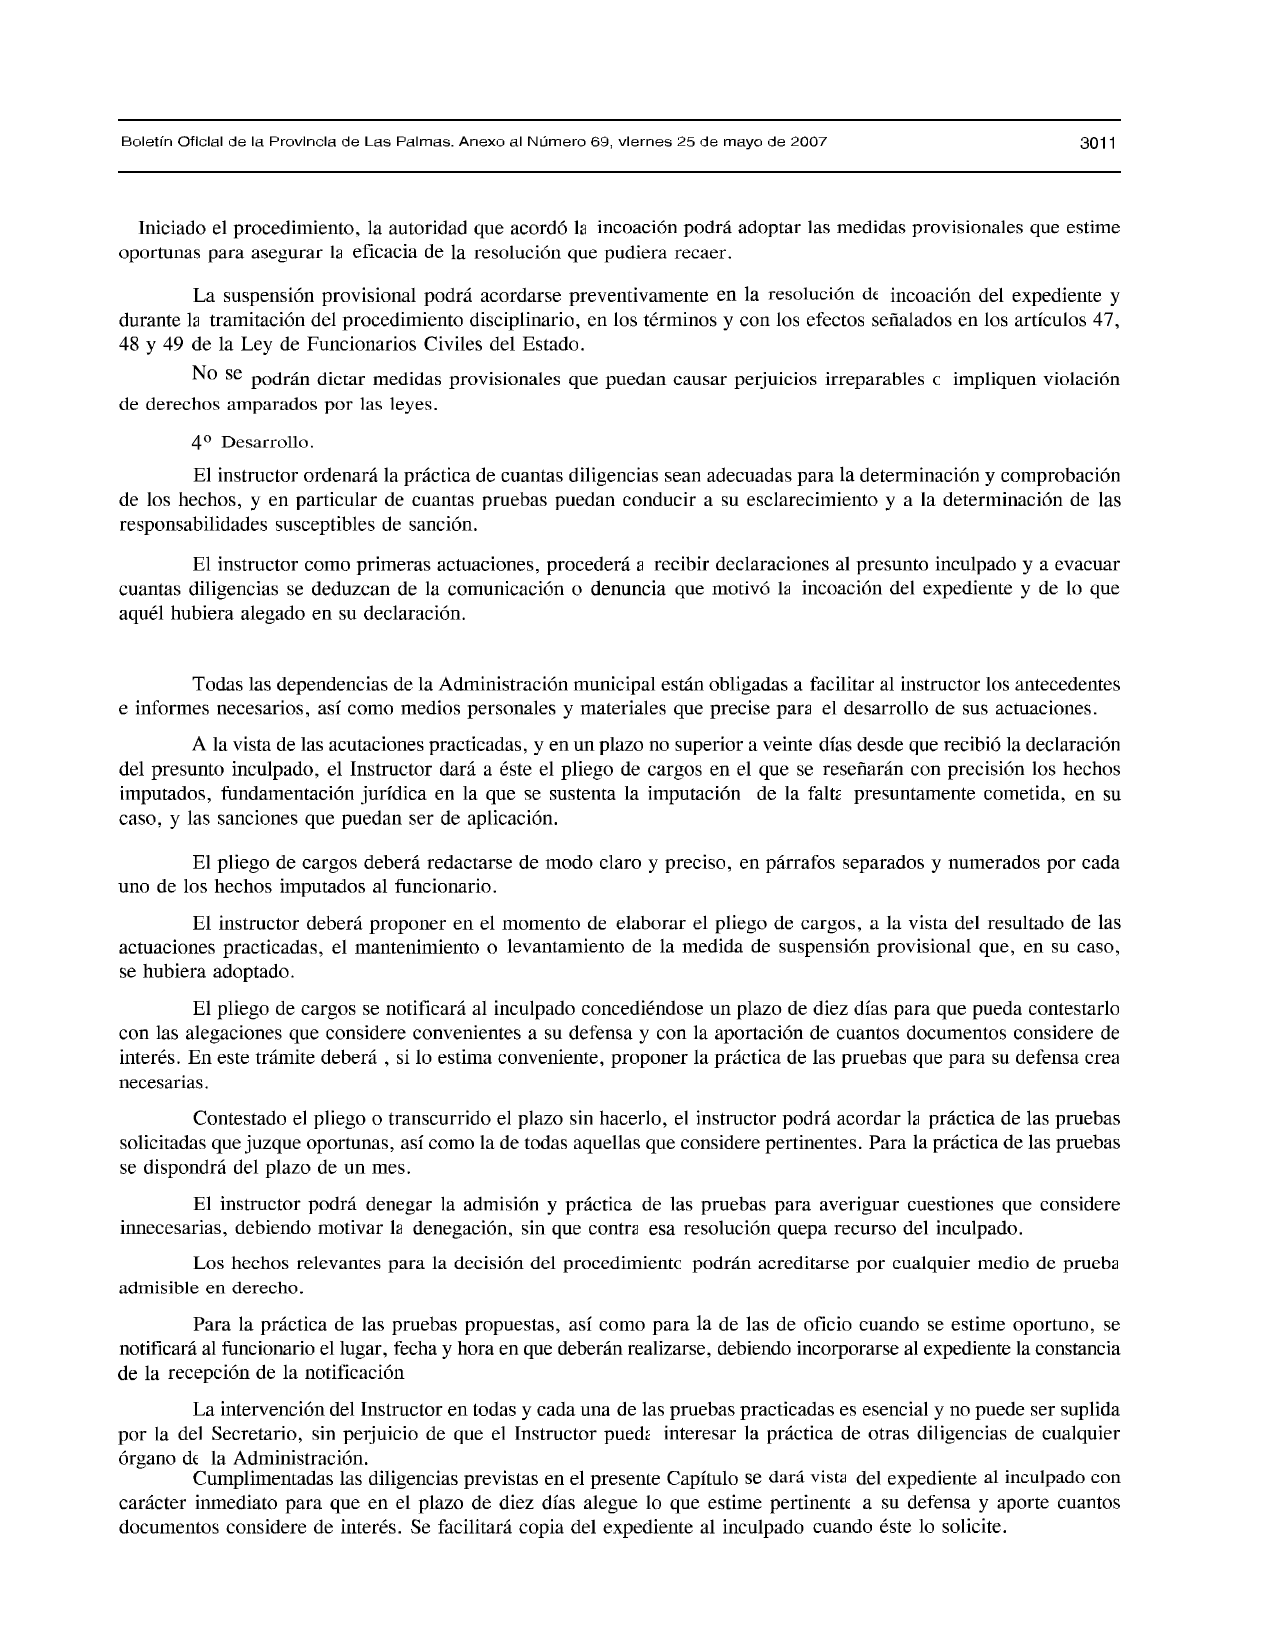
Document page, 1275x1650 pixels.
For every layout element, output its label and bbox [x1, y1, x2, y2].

picture [117, 1073, 210, 1091]
picture [116, 852, 1122, 899]
picture [191, 1254, 681, 1275]
picture [219, 434, 315, 450]
picture [652, 554, 1122, 601]
picture [118, 1194, 638, 1241]
picture [117, 218, 733, 265]
picture [951, 370, 1122, 391]
picture [117, 1314, 1122, 1385]
picture [117, 285, 1122, 357]
picture [118, 1108, 1122, 1180]
picture [117, 913, 1121, 984]
picture [117, 554, 643, 626]
picture [117, 465, 1123, 537]
picture [117, 674, 1122, 721]
picture [116, 1399, 1123, 1540]
picture [120, 134, 829, 152]
picture [117, 1279, 305, 1296]
picture [249, 370, 940, 391]
picture [117, 395, 439, 416]
picture [690, 1254, 1118, 1275]
picture [117, 998, 1119, 1070]
picture [595, 218, 1122, 239]
picture [117, 734, 1123, 831]
picture [640, 1194, 1122, 1241]
